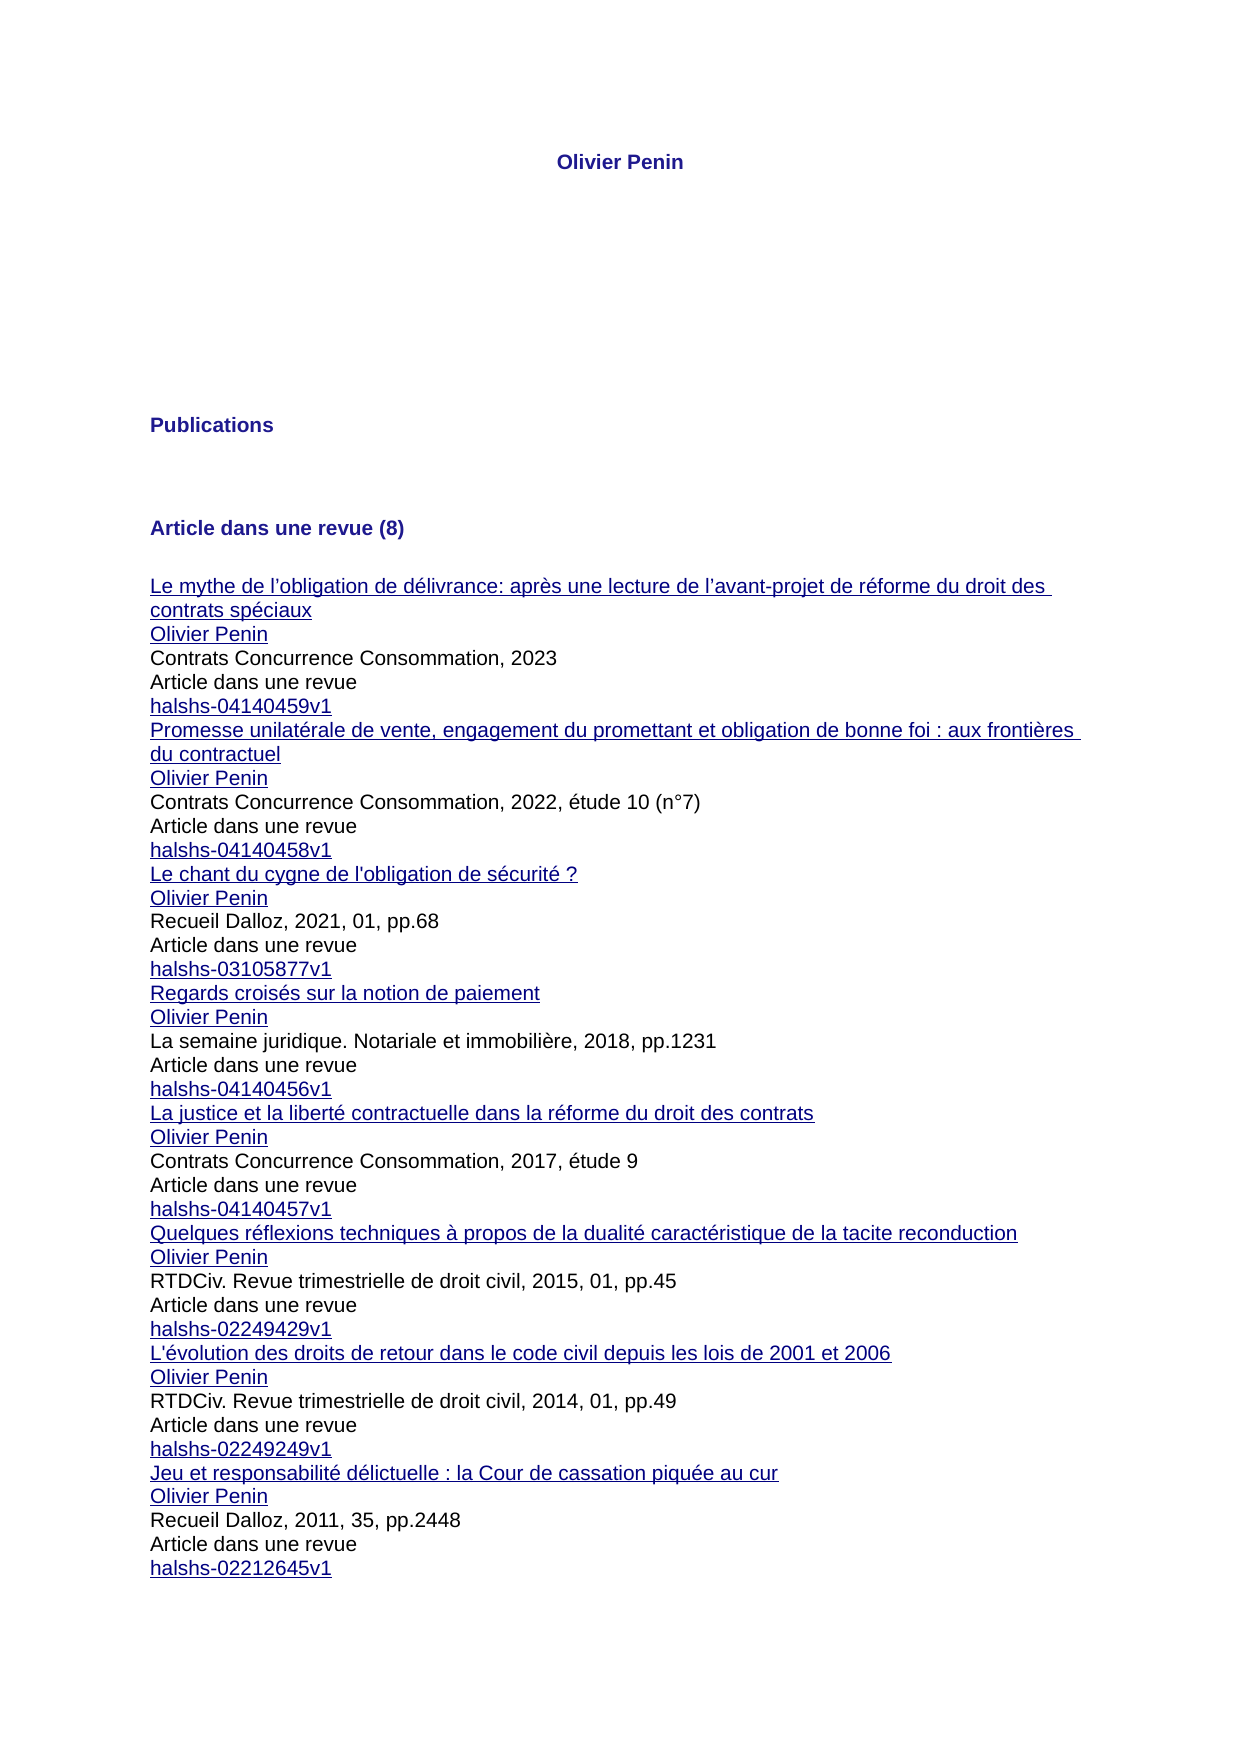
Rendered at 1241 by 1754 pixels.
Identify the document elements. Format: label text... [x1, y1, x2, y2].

table_cell La justice et la liberté contractuelle dans la réforme du droit des contrats Olivier Penin Contrats Concurrence Consommation, 2017, étude 9 Article dans une revue halshs-04140457v1 [150, 1101, 1090, 1221]
subtitle Olivier Penin [150, 150, 1090, 174]
subtitle Article dans une revue (8) [150, 516, 1090, 539]
table_cell L'évolution des droits de retour dans le code civil depuis les lois de 2001 et 2006 Olivier Penin RTDCiv. Revue trimestrielle de droit civil, 2014, 01, pp.49 Article dans une revue halshs-02249249v1 [150, 1341, 1090, 1460]
table_cell Regards croisés sur la notion de paiement Olivier Penin La semaine juridique. Notariale et immobilière, 2018, pp.1231 Article dans une revue halshs-04140456v1 [150, 981, 1090, 1101]
table_header Le mythe de l’obligation de délivrance: après une lecture de l’avant-projet de réforme du droit des contrats spéciaux Olivier Penin Contrats Concurrence Consommation, 2023 Article dans une revue halshs-04140459v1 [150, 574, 1090, 718]
table_cell Quelques réflexions techniques à propos de la dualité caractéristique de la tacite reconduction Olivier Penin RTDCiv. Revue trimestrielle de droit civil, 2015, 01, pp.45 Article dans une revue halshs-02249429v1 [150, 1221, 1090, 1341]
table_cell Jeu et responsabilité délictuelle : la Cour de cassation piquée au cur Olivier Penin Recueil Dalloz, 2011, 35, pp.2448 Article dans une revue halshs-02212645v1 [150, 1460, 1090, 1580]
table_cell Promesse unilatérale de vente, engagement du promettant et obligation de bonne foi : aux frontières du contractuel Olivier Penin Contrats Concurrence Consommation, 2022, étude 10 (n°7) Article dans une revue halshs-04140458v1 [150, 718, 1090, 861]
subtitle Publications [150, 412, 1090, 436]
table_cell Le chant du cygne de l'obligation de sécurité ? Olivier Penin Recueil Dalloz, 2021, 01, pp.68 Article dans une revue halshs-03105877v1 [150, 861, 1090, 981]
